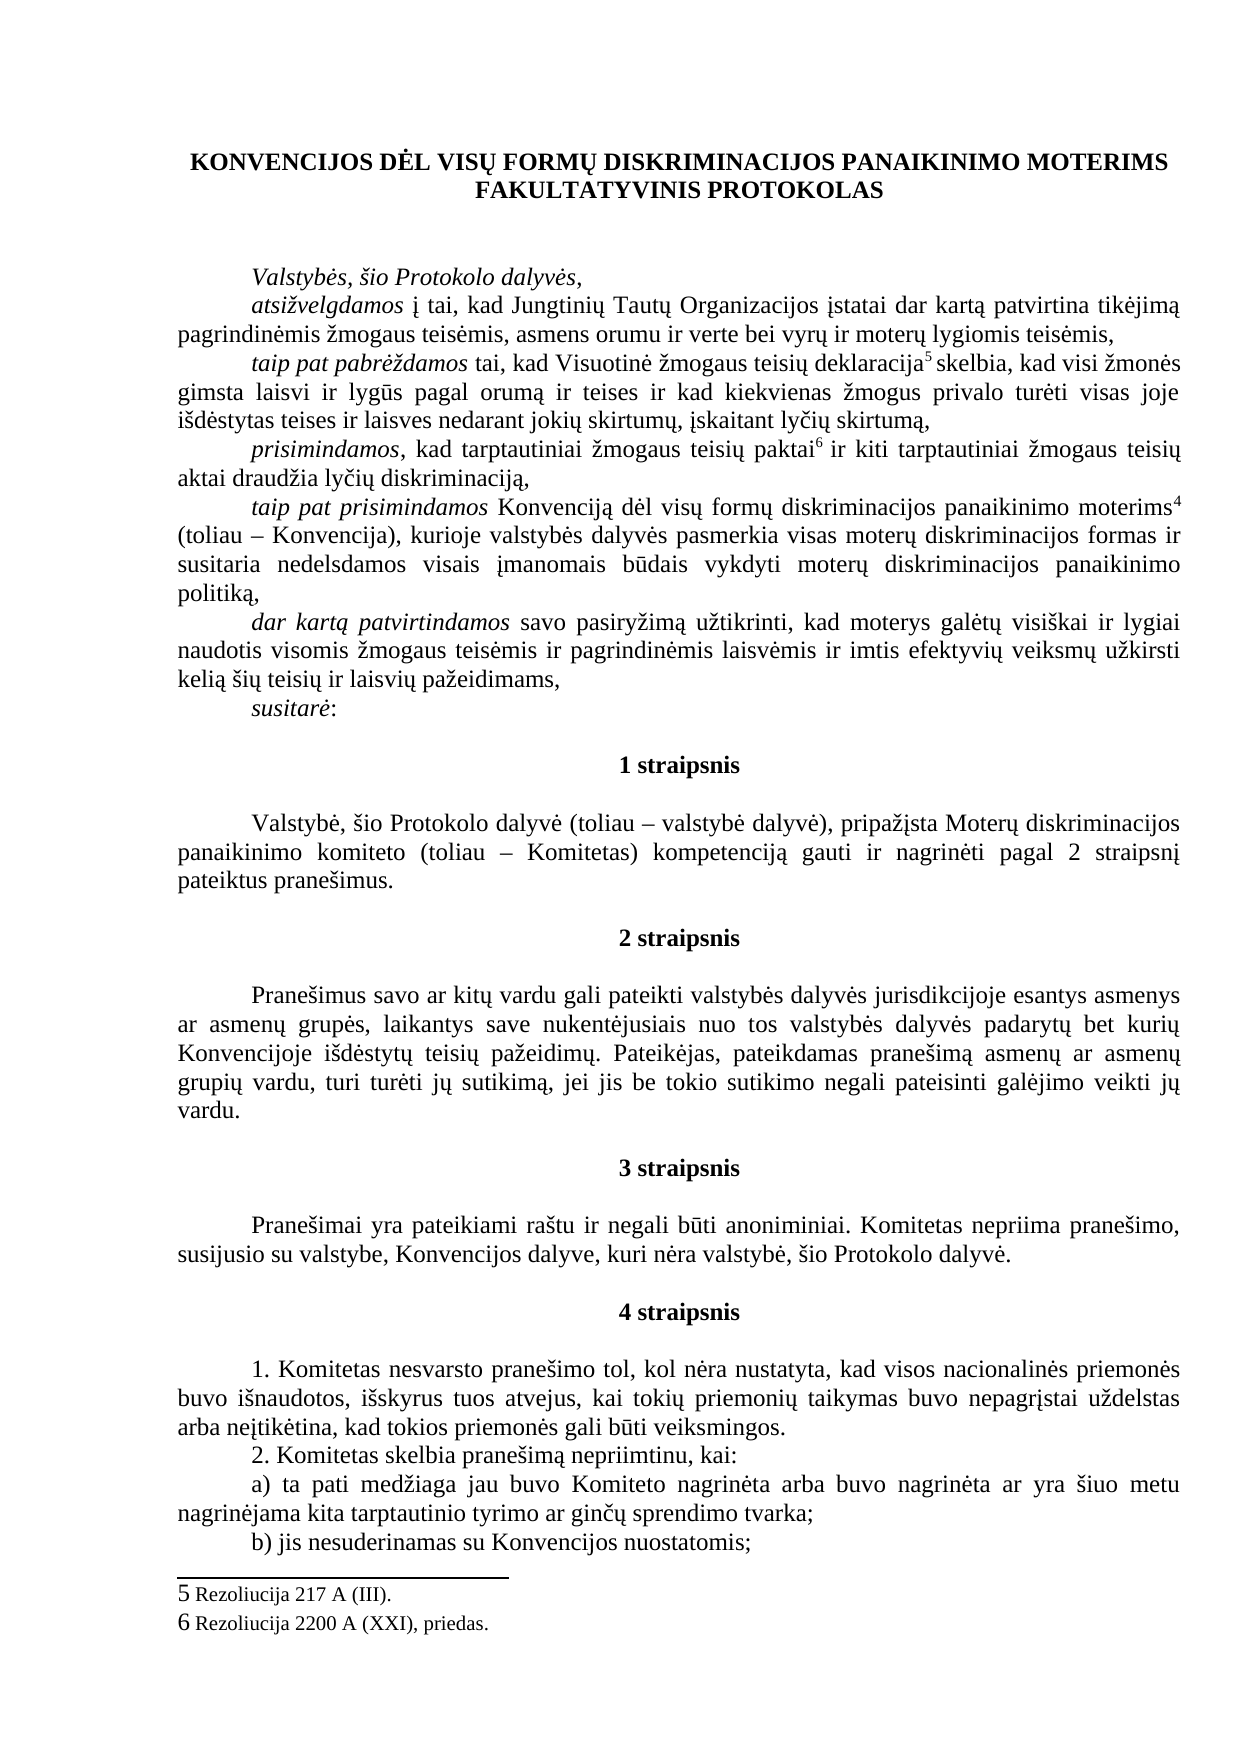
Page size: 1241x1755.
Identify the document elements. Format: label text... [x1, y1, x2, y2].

text 3 straipsnis [177, 1153, 1181, 1182]
text Rezoliucija 217 A (III). [177, 1578, 1181, 1607]
text b) jis nesuderinamas su Konvencijos nuostatomis; [177, 1527, 1181, 1556]
text Valstybė, šio Protokolo dalyvė (toliau – valstybė dalyvė), pripažįsta Moterų diskriminacijos panaikinimo komiteto (toliau – Komitetas) kompetenciją gauti ir nagrinėti pagal 2 straipsnį pateiktus pranešimus. [177, 808, 1181, 894]
text dar kartą patvirtindamos savo pasiryžimą užtikrinti, kad moterys galėtų visiškai ir lygiai naudotis visomis žmogaus teisėmis ir pagrindinėmis laisvėmis ir imtis efektyvių veiksmų užkirsti kelią šių teisių ir laisvių pažeidimams, [177, 607, 1181, 693]
text taip pat prisimindamos Konvenciją dėl visų formų diskriminacijos panaikinimo moterims4 (toliau – Konvencija), kurioje valstybės dalyvės pasmerkia visas moterų diskriminacijos formas ir susitaria nedelsdamos visais įmanomais būdais vykdyti moterų diskriminacijos panaikinimo politiką, [177, 492, 1181, 607]
text Konvencijos dėl visų formų diskriminacijos panaikinimo moterims fakultatyvinis protokolas [177, 147, 1181, 204]
text Pranešimai yra pateikiami raštu ir negali būti anoniminiai. Komitetas nepriima pranešimo, susijusio su valstybe, Konvencijos dalyve, kuri nėra valstybė, šio Protokolo dalyvė. [177, 1211, 1181, 1268]
text 1 straipsnis [177, 751, 1181, 779]
text prisimindamos, kad tarptautiniai žmogaus teisių paktai ir kiti tarptautiniai žmogaus teisių aktai draudžia lyčių diskriminaciją, [177, 434, 1181, 492]
text 4 straipsnis [177, 1297, 1181, 1326]
text 2 straipsnis [177, 923, 1181, 952]
text atsižvelgdamos į tai, kad Jungtinių Tautų Organizacijos įstatai dar kartą patvirtina tikėjimą pagrindinėmis žmogaus teisėmis, asmens orumu ir verte bei vyrų ir moterų lygiomis teisėmis, [177, 291, 1181, 348]
text a) ta pati medžiaga jau buvo Komiteto nagrinėta arba buvo nagrinėta ar yra šiuo metu nagrinėjama kita tarptautinio tyrimo ar ginčų sprendimo tvarka; [177, 1469, 1181, 1527]
text 2. Komitetas skelbia pranešimą nepriimtinu, kai: [177, 1441, 1181, 1469]
text Valstybės, šio Protokolo dalyvės, [177, 262, 1181, 291]
text susitarė: [177, 693, 1181, 722]
text Rezoliucija 2200 A (XXI), priedas. [177, 1607, 1181, 1636]
text taip pat pabrėždamos tai, kad Visuotinė žmogaus teisių deklaracija skelbia, kad visi žmonės gimsta laisvi ir lygūs pagal orumą ir teises ir kad kiekvienas žmogus privalo turėti visas joje išdėstytas teises ir laisves nedarant jokių skirtumų, įskaitant lyčių skirtumą, [177, 348, 1181, 434]
text Pranešimus savo ar kitų vardu gali pateikti valstybės dalyvės jurisdikcijoje esantys asmenys ar asmenų grupės, laikantys save nukentėjusiais nuo tos valstybės dalyvės padarytų bet kurių Konvencijoje išdėstytų teisių pažeidimų. Pateikėjas, pateikdamas pranešimą asmenų ar asmenų grupių vardu, turi turėti jų sutikimą, jei jis be tokio sutikimo negali pateisinti galėjimo veikti jų vardu. [177, 981, 1181, 1124]
text 1. Komitetas nesvarsto pranešimo tol, kol nėra nustatyta, kad visos nacionalinės priemonės buvo išnaudotos, išskyrus tuos atvejus, kai tokių priemonių taikymas buvo nepagrįstai uždelstas arba neįtikėtina, kad tokios priemonės gali būti veiksmingos. [177, 1354, 1181, 1441]
